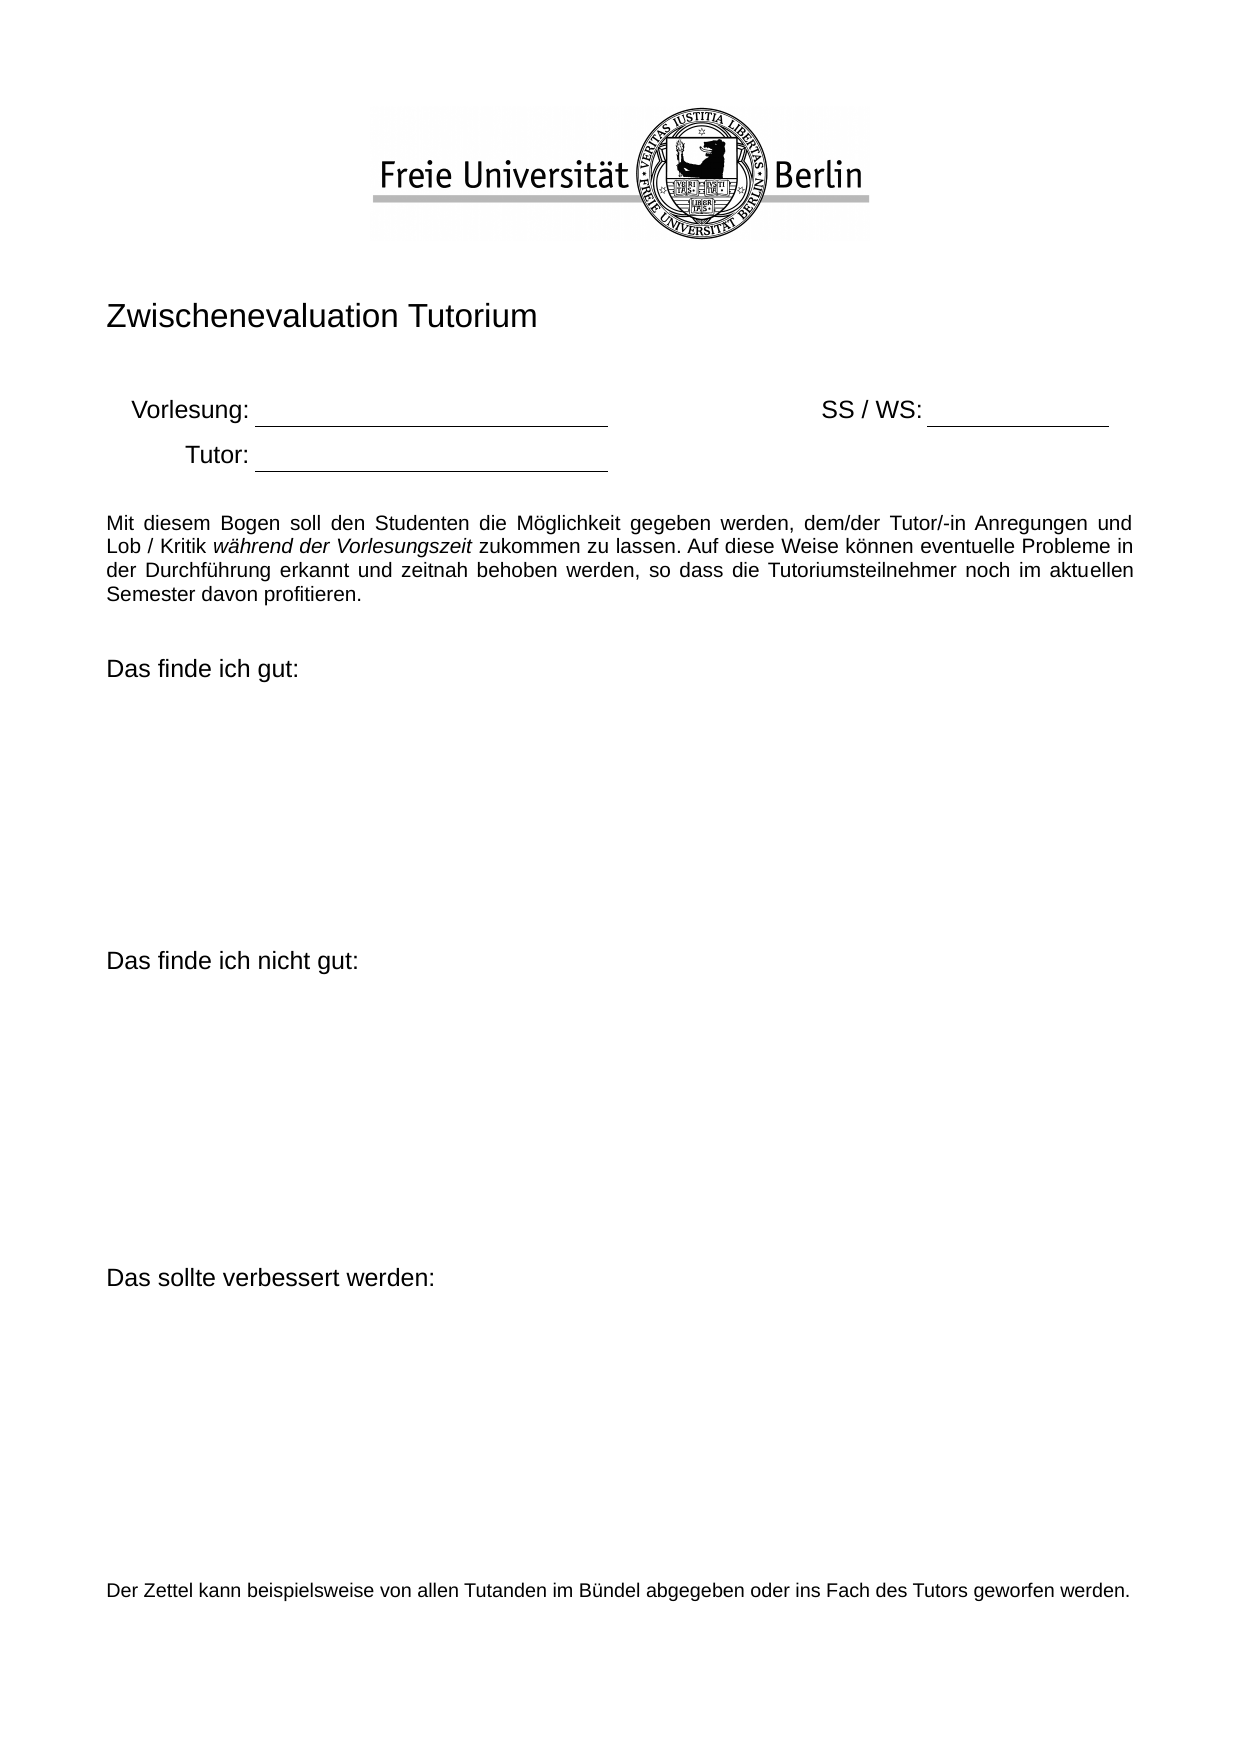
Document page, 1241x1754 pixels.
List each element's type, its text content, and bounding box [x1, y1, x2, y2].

table_header Vorlesung: [106, 382, 255, 429]
table_header SS / WS: [723, 382, 928, 429]
table_header [255, 382, 634, 429]
table_cell [723, 429, 928, 474]
table_cell Tutor: [106, 429, 255, 474]
text Zwischenevaluation Tutorium [106, 296, 1134, 334]
text Mit diesem Bogen soll den Studenten die Möglichkeit gegeben werden, dem/der Tutor/-in Anregungen und Lob / Kritik während der Vorlesungszeit zukommen zu lassen. Auf diese Weise können eventuelle Probleme in der Durch­führung erkannt und zeitnah behoben werden, so dass die Tutoriumsteilnehmer noch im aktu­ellen Se­mester davon profitieren. [106, 510, 1134, 606]
text Das finde ich nicht gut: [106, 946, 1134, 975]
picture [370, 106, 870, 241]
text Der Zettel kann beispielsweise von allen Tutanden im Bündel abgegeben oder ins Fach des Tutors geworfen werden. [106, 1579, 1134, 1602]
table_header [928, 382, 1134, 429]
table_header [634, 382, 723, 429]
text Das sollte verbessert werden: [106, 1263, 1134, 1291]
table_cell [634, 429, 723, 474]
text Das finde ich gut: [106, 654, 1134, 683]
table_cell [928, 429, 1134, 474]
table_cell [255, 429, 634, 474]
